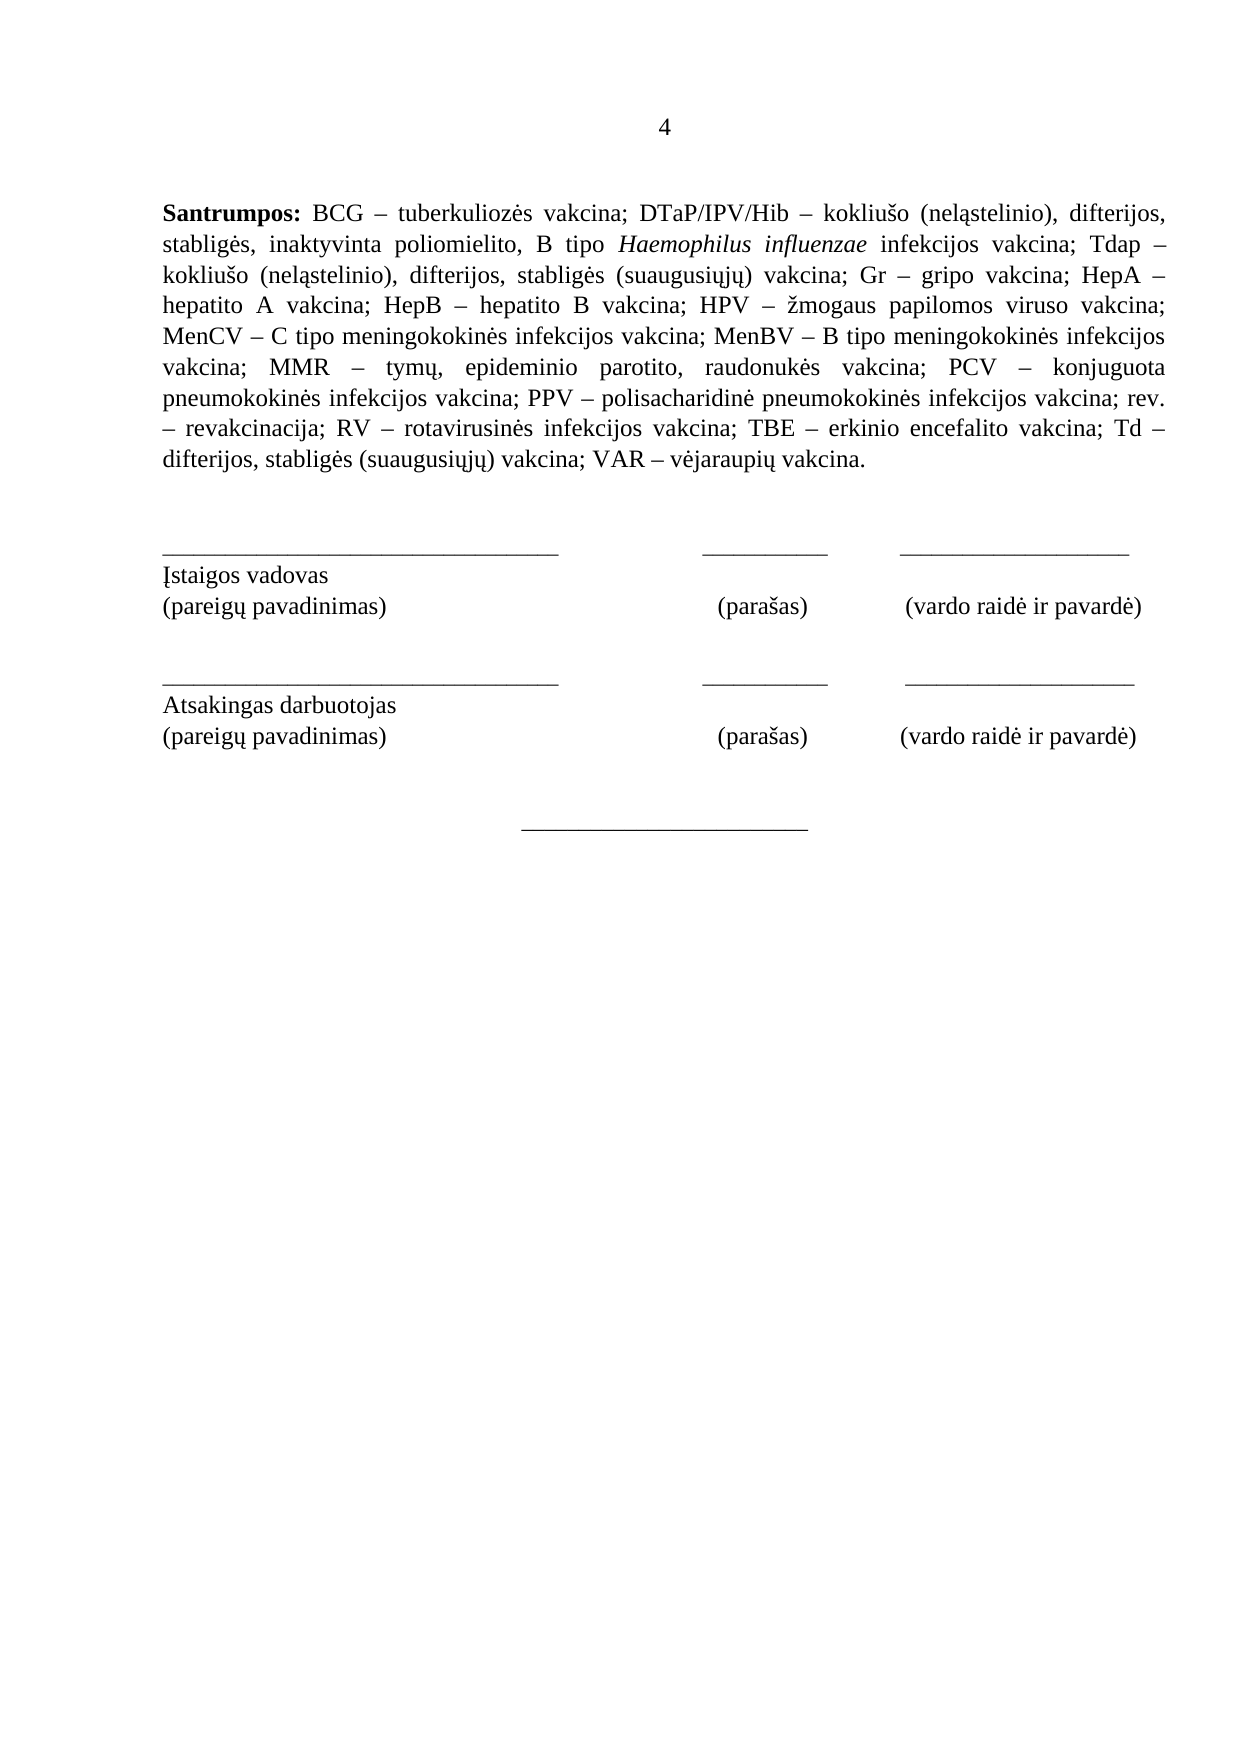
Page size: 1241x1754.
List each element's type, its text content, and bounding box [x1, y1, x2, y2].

text _________________________ [162, 807, 1167, 833]
text (pareigų pavadinimas) (parašas) (vardo raidė ir pavardė) [162, 591, 1167, 620]
text ______________________________________ ____________ ______________________ Įstaigos vadovas [162, 534, 1167, 589]
text ______________________________________ ____________ ______________________ Atsakingas darbuotojas [162, 664, 1167, 719]
text Santrumpos: BCG – tuberkuliozės vakcina; DTaP/IPV/Hib – kokliušo (neląstelinio), difterijos, stabligės, inaktyvinta poliomielito, B tipo Haemophilus influenzae infekcijos vakcina; Tdap – kokliušo (neląstelinio), difterijos, stabligės (suaugusiųjų) vakcina; Gr – gripo vakcina; HepA – hepatito A vakcina; HepB – hepatito B vakcina; HPV – žmogaus papilomos viruso vakcina; MenCV – C tipo meningokokinės infekcijos vakcina; MenBV – B tipo meningokokinės infekcijos vakcina; MMR – tymų, epideminio parotito, raudonukės vakcina; PCV – konjuguota pneumokokinės infekcijos vakcina; PPV – polisacharidinė pneumokokinės infekcijos vakcina; rev. – revakcinacija; RV – rotavirusinės infekcijos vakcina; TBE – erkinio encefalito vakcina; Td – difterijos, stabligės (suaugusiųjų) vakcina; VAR – vėjaraupių vakcina. [162, 198, 1167, 473]
text (pareigų pavadinimas) (parašas) (vardo raidė ir pavardė) [162, 721, 1167, 750]
